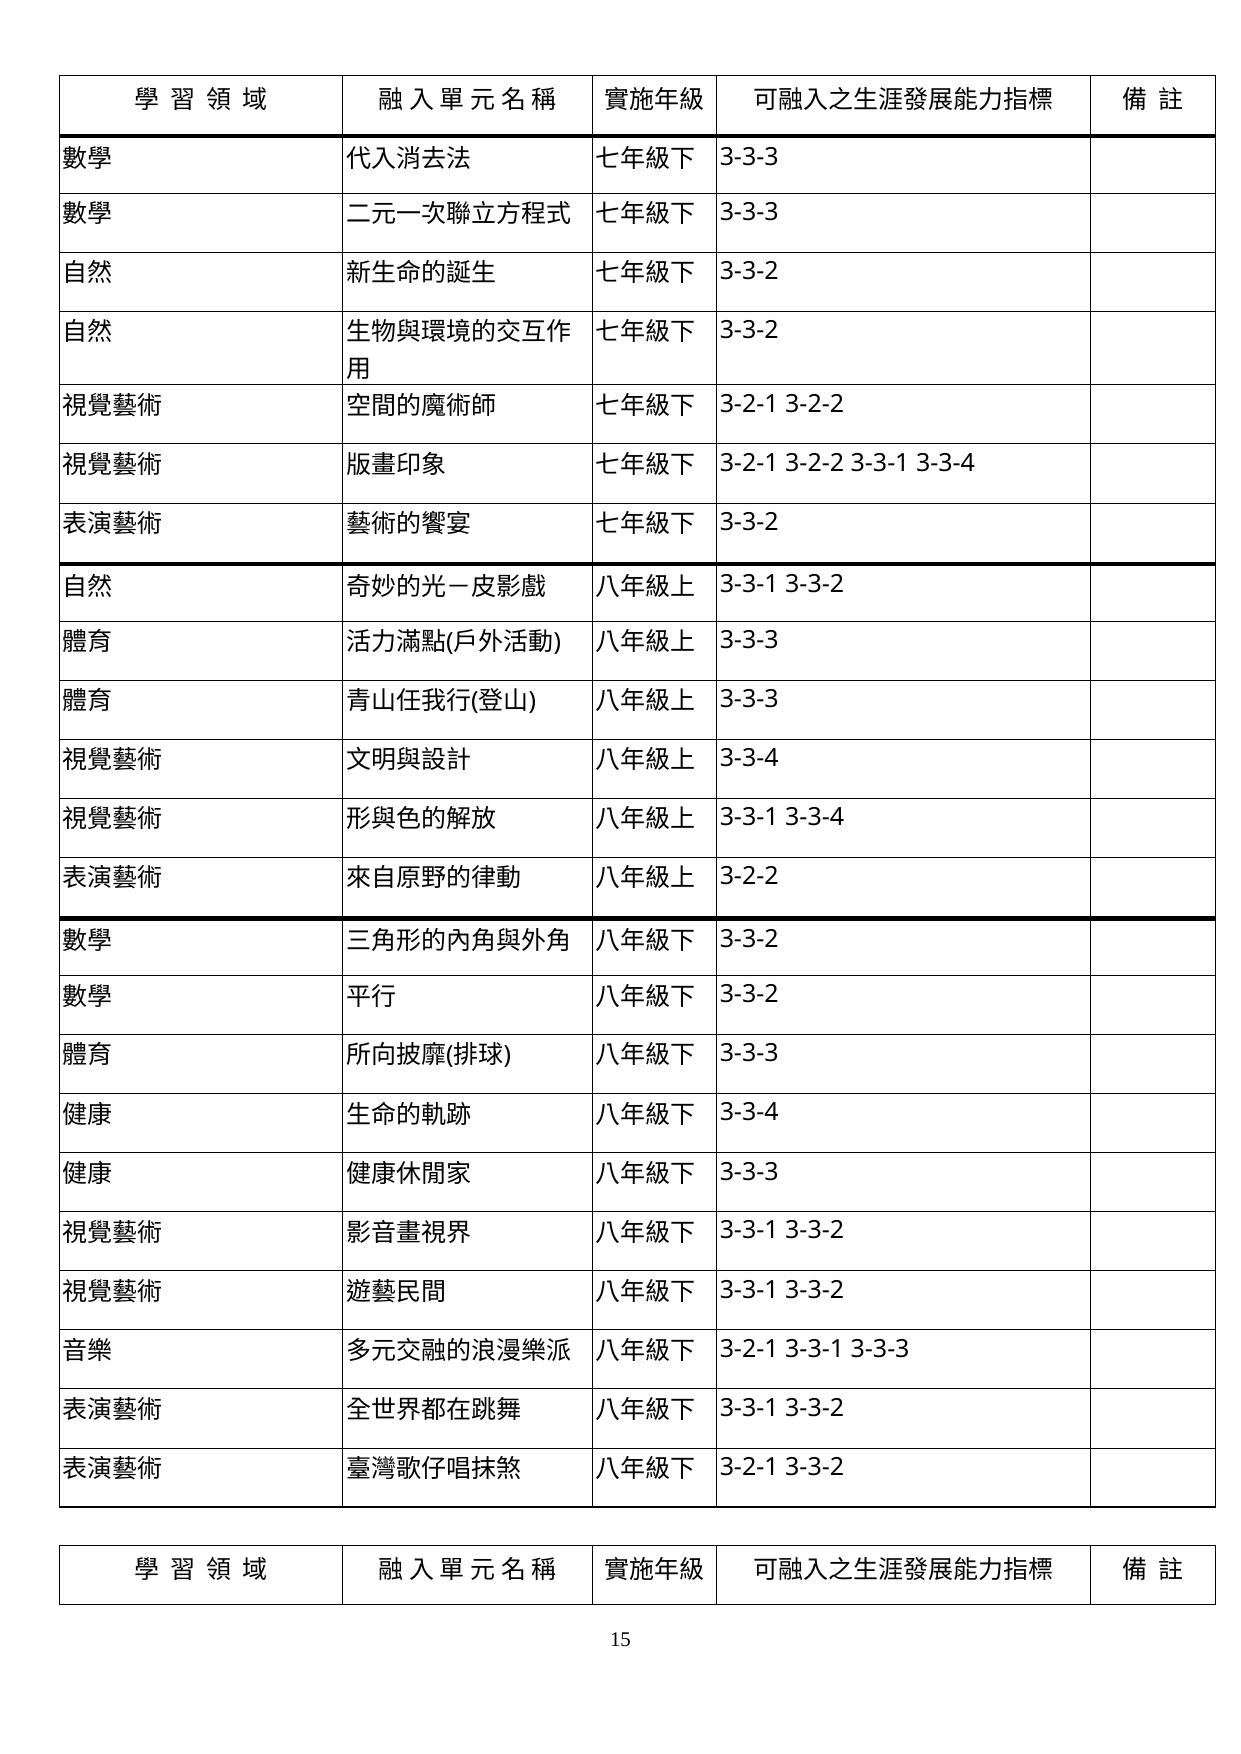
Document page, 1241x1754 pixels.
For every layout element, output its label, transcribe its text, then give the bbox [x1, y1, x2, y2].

table_cell [1091, 504, 1215, 561]
table_cell 3-3-3 [717, 622, 1090, 679]
table_cell 平行 [343, 976, 592, 1034]
table_cell [1091, 138, 1215, 193]
table_cell 青山任我行(登山) [343, 681, 592, 739]
table_cell [1091, 976, 1215, 1034]
table_cell [1091, 566, 1215, 621]
table_cell 3-3-3 [717, 1035, 1090, 1093]
table_cell 來自原野的律動 [343, 858, 592, 916]
table_cell 視覺藝術 [60, 1271, 342, 1329]
table_cell 代入消去法 [343, 138, 592, 193]
table_cell 遊藝民間 [343, 1271, 592, 1329]
table_cell 表演藝術 [60, 504, 342, 561]
table_cell 八年級下 [593, 1153, 716, 1211]
table_cell 自然 [60, 312, 342, 384]
table_cell 3-3-2 [717, 976, 1090, 1034]
table_cell 七年級下 [593, 138, 716, 193]
table_cell 七年級下 [593, 385, 716, 443]
table_cell 數學 [60, 921, 342, 975]
table_cell 八年級下 [593, 1094, 716, 1152]
table_cell 二元一次聯立方程式 [343, 194, 592, 252]
table_cell [1091, 1153, 1215, 1211]
table_cell 八年級上 [593, 740, 716, 798]
table_header 備 註 [1091, 1546, 1215, 1604]
table_cell 3-3-1 3-3-2 [717, 1212, 1090, 1270]
table_cell 自然 [60, 253, 342, 311]
table_cell 七年級下 [593, 194, 716, 252]
table_cell 視覺藝術 [60, 740, 342, 798]
table_cell 3-3-3 [717, 681, 1090, 739]
table_cell 文明與設計 [343, 740, 592, 798]
table_header 融 入 單 元 名 稱 [343, 1546, 592, 1604]
table_cell [1091, 1389, 1215, 1447]
table_cell 3-3-2 [717, 504, 1090, 561]
table_cell 3-2-1 3-3-2 [717, 1449, 1090, 1506]
table_cell 所向披靡(排球) [343, 1035, 592, 1093]
table_cell 數學 [60, 976, 342, 1034]
table_cell 八年級下 [593, 1035, 716, 1093]
table_cell 3-2-1 3-3-1 3-3-3 [717, 1330, 1090, 1388]
table_cell [1091, 444, 1215, 502]
table_cell [1091, 740, 1215, 798]
table_cell 八年級上 [593, 799, 716, 857]
table_cell 3-3-2 [717, 921, 1090, 975]
table_cell [1091, 1094, 1215, 1152]
table_header 學 習 領 域 [60, 1546, 342, 1604]
table_cell [1091, 194, 1215, 252]
table_cell 視覺藝術 [60, 385, 342, 443]
table_cell 版畫印象 [343, 444, 592, 502]
table_cell 3-3-3 [717, 1153, 1090, 1211]
table_cell 八年級上 [593, 858, 716, 916]
table_cell 體育 [60, 681, 342, 739]
table_cell 3-3-4 [717, 1094, 1090, 1152]
table_cell 影音畫視界 [343, 1212, 592, 1270]
table_cell [1091, 622, 1215, 679]
table_cell 健康休閒家 [343, 1153, 592, 1211]
table_cell 自然 [60, 566, 342, 621]
table_cell [1091, 253, 1215, 311]
table_cell 3-2-1 3-2-2 3-3-1 3-3-4 [717, 444, 1090, 502]
table_cell 多元交融的浪漫樂派 [343, 1330, 592, 1388]
table_cell 八年級下 [593, 1212, 716, 1270]
table_cell 音樂 [60, 1330, 342, 1388]
table_cell 表演藝術 [60, 1449, 342, 1506]
table_cell 3-3-1 3-3-2 [717, 566, 1090, 621]
table_cell 健康 [60, 1094, 342, 1152]
table_cell 七年級下 [593, 444, 716, 502]
table_cell [1091, 1212, 1215, 1270]
table_cell 八年級上 [593, 566, 716, 621]
table_cell [1091, 921, 1215, 975]
table_cell [1091, 1330, 1215, 1388]
table_cell 3-2-1 3-2-2 [717, 385, 1090, 443]
table_cell [1091, 1449, 1215, 1506]
table_cell 視覺藝術 [60, 1212, 342, 1270]
table_cell 生命的軌跡 [343, 1094, 592, 1152]
table_cell 八年級下 [593, 1449, 716, 1506]
table_cell [1091, 799, 1215, 857]
table_cell 表演藝術 [60, 1389, 342, 1447]
table_cell [1091, 312, 1215, 384]
table_cell [1091, 858, 1215, 916]
table_header 學 習 領 域 [60, 76, 342, 133]
table_cell 七年級下 [593, 504, 716, 561]
table_cell 生物與環境的交互作用 [343, 312, 592, 384]
table_cell [1091, 385, 1215, 443]
table_cell 體育 [60, 622, 342, 679]
table_cell 3-3-1 3-3-4 [717, 799, 1090, 857]
table_cell 3-3-4 [717, 740, 1090, 798]
table_cell 視覺藝術 [60, 799, 342, 857]
table_header 實施年級 [593, 76, 716, 133]
table_cell 體育 [60, 1035, 342, 1093]
table_cell 活力滿點(戶外活動) [343, 622, 592, 679]
table_cell 3-3-1 3-3-2 [717, 1271, 1090, 1329]
table_cell 七年級下 [593, 312, 716, 384]
table_cell 七年級下 [593, 253, 716, 311]
table_header 備 註 [1091, 76, 1215, 133]
table_cell 形與色的解放 [343, 799, 592, 857]
table_cell [1091, 1271, 1215, 1329]
table_cell 三角形的內角與外角 [343, 921, 592, 975]
table_cell 健康 [60, 1153, 342, 1211]
table_cell 3-3-2 [717, 253, 1090, 311]
table_cell 數學 [60, 194, 342, 252]
table_cell 全世界都在跳舞 [343, 1389, 592, 1447]
table_cell 八年級下 [593, 921, 716, 975]
table_cell 藝術的饗宴 [343, 504, 592, 561]
table_header 融 入 單 元 名 稱 [343, 76, 592, 133]
table_cell [1091, 681, 1215, 739]
table_cell 3-2-2 [717, 858, 1090, 916]
table_cell 八年級下 [593, 976, 716, 1034]
table_cell 新生命的誕生 [343, 253, 592, 311]
table_cell 表演藝術 [60, 858, 342, 916]
table_cell 八年級上 [593, 681, 716, 739]
table_cell 數學 [60, 138, 342, 193]
table_cell 八年級下 [593, 1330, 716, 1388]
table_cell 八年級下 [593, 1389, 716, 1447]
table_header 可融入之生涯發展能力指標 [717, 76, 1090, 133]
table_cell 3-3-3 [717, 194, 1090, 252]
table_header 實施年級 [593, 1546, 716, 1604]
table_header 可融入之生涯發展能力指標 [717, 1546, 1090, 1604]
table_cell 八年級下 [593, 1271, 716, 1329]
table_cell [1091, 1035, 1215, 1093]
table_cell 臺灣歌仔唱抹煞 [343, 1449, 592, 1506]
table_cell 空間的魔術師 [343, 385, 592, 443]
table_cell 3-3-3 [717, 138, 1090, 193]
table_cell 視覺藝術 [60, 444, 342, 502]
table_cell 八年級上 [593, 622, 716, 679]
table_cell 3-3-2 [717, 312, 1090, 384]
table_cell 奇妙的光－皮影戲 [343, 566, 592, 621]
table_cell 3-3-1 3-3-2 [717, 1389, 1090, 1447]
